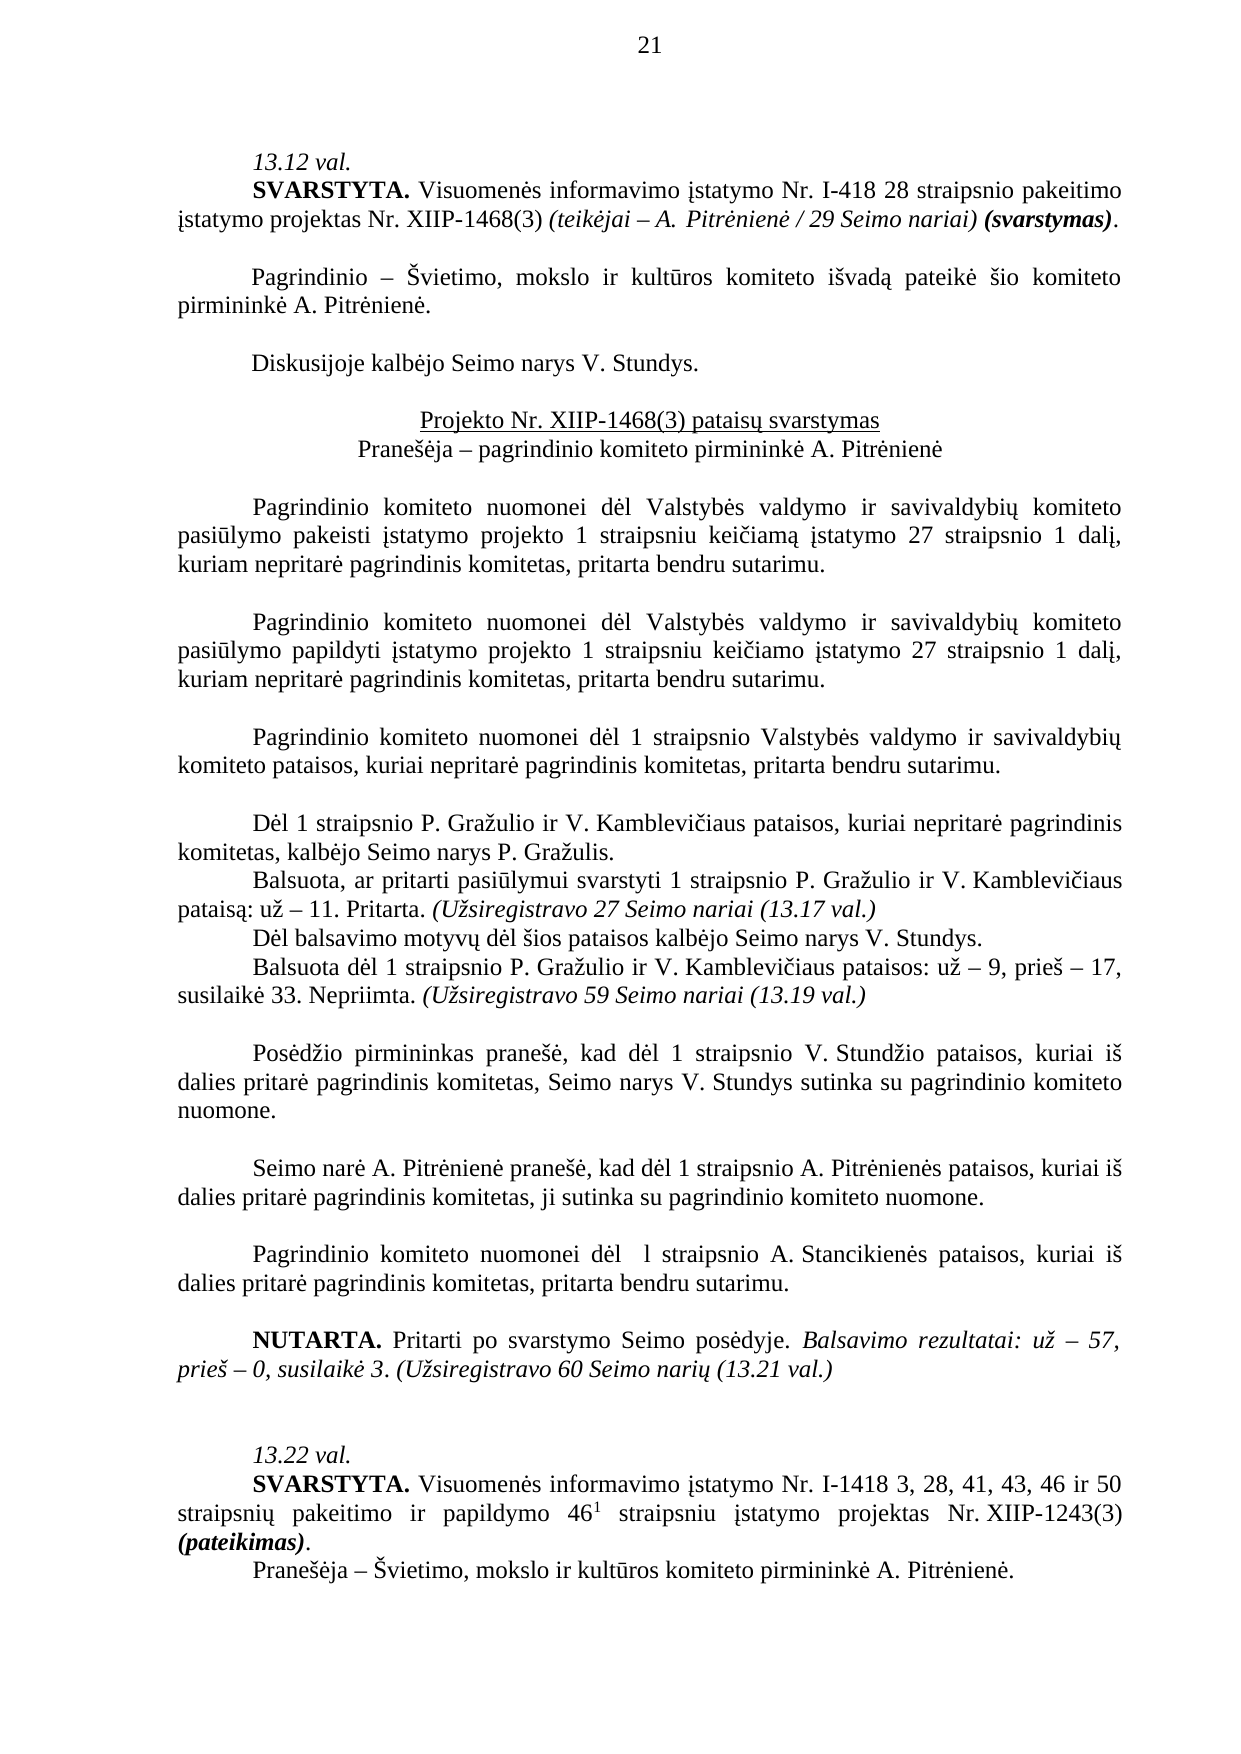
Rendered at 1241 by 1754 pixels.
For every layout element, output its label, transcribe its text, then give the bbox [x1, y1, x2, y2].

text Diskusijoje kalbėjo Seimo narys V. Stundys. [177, 348, 1122, 377]
text Pagrindinio komiteto nuomonei dėl Valstybės valdymo ir savivaldybių komiteto pasiūlymo pakeisti įstatymo projekto 1 straipsniu keičiamą įstatymo 27 straipsnio 1 dalį, kuriam nepritarė pagrindinis komitetas, pritarta bendru sutarimu. [177, 492, 1122, 578]
text Dėl 1 straipsnio P. Gražulio ir V. Kamblevičiaus pataisos, kuriai nepritarė pagrindinis komitetas, kalbėjo Seimo narys P. Gražulis. [177, 808, 1122, 866]
text SVARSTYTA. Visuomenės informavimo įstatymo Nr. I-418 28 straipsnio pakeitimo įstatymo projektas Nr. XIIP-1468(3) (teikėjai – A. Pitrėnienė / 29 Seimo nariai) (svarstymas). [177, 176, 1122, 233]
text NUTARTA. Pritarti po svarstymo Seimo posėdyje. Balsavimo rezultatai: už – 57, prieš – 0, susilaikė 3. (Užsiregistravo 60 Seimo narių (13.21 val.) [177, 1326, 1122, 1383]
text Dėl balsavimo motyvų dėl šios pataisos kalbėjo Seimo narys V. Stundys. [177, 923, 1122, 952]
text Pagrindinio komiteto nuomonei dėl Valstybės valdymo ir savivaldybių komiteto pasiūlymo papildyti įstatymo projekto 1 straipsniu keičiamo įstatymo 27 straipsnio 1 dalį, kuriam nepritarė pagrindinis komitetas, pritarta bendru sutarimu. [177, 607, 1122, 693]
text 13.12 val. [177, 147, 1122, 176]
text 13.22 val. [177, 1441, 1122, 1469]
text Pranešėja – Švietimo, mokslo ir kultūros komiteto pirmininkė A. Pitrėnienė. [177, 1556, 1122, 1584]
text Posėdžio pirmininkas pranešė, kad dėl 1 straipsnio V. Stundžio pataisos, kuriai iš dalies pritarė pagrindinis komitetas, Seimo narys V. Stundys sutinka su pagrindinio komiteto nuomone. [177, 1038, 1122, 1124]
text Balsuota dėl 1 straipsnio P. Gražulio ir V. Kamblevičiaus pataisos: už – 9, prieš – 17, susilaikė 33. Nepriimta. (Užsiregistravo 59 Seimo nariai (13.19 val.) [177, 952, 1122, 1009]
subtitle Projekto Nr. XIIP-1468(3) pataisų svarstymas [177, 406, 1122, 434]
text Pagrindinio komiteto nuomonei dėl l straipsnio A. Stancikienės pataisos, kuriai iš dalies pritarė pagrindinis komitetas, pritarta bendru sutarimu. [177, 1239, 1122, 1297]
text Pagrindinio – Švietimo, mokslo ir kultūros komiteto išvadą pateikė šio komiteto pirmininkė A. Pitrėnienė. [177, 262, 1122, 319]
text Seimo narė A. Pitrėnienė pranešė, kad dėl 1 straipsnio A. Pitrėnienės pataisos, kuriai iš dalies pritarė pagrindinis komitetas, ji sutinka su pagrindinio komiteto nuomone. [177, 1153, 1122, 1211]
text Pranešėja – pagrindinio komiteto pirmininkė A. Pitrėnienė [177, 434, 1122, 463]
text Pagrindinio komiteto nuomonei dėl 1 straipsnio Valstybės valdymo ir savivaldybių komiteto pataisos, kuriai nepritarė pagrindinis komitetas, pritarta bendru sutarimu. [177, 722, 1122, 779]
text Balsuota, ar pritarti pasiūlymui svarstyti 1 straipsnio P. Gražulio ir V. Kamblevičiaus pataisą: už – 11. Pritarta. (Užsiregistravo 27 Seimo nariai (13.17 val.) [177, 866, 1122, 923]
text SVARSTYTA. Visuomenės informavimo įstatymo Nr. I-1418 3, 28, 41, 43, 46 ir 50 straipsnių pakeitimo ir papildymo 461 straipsniu įstatymo projektas Nr. XIIP-1243(3) (pateikimas). [177, 1469, 1122, 1556]
